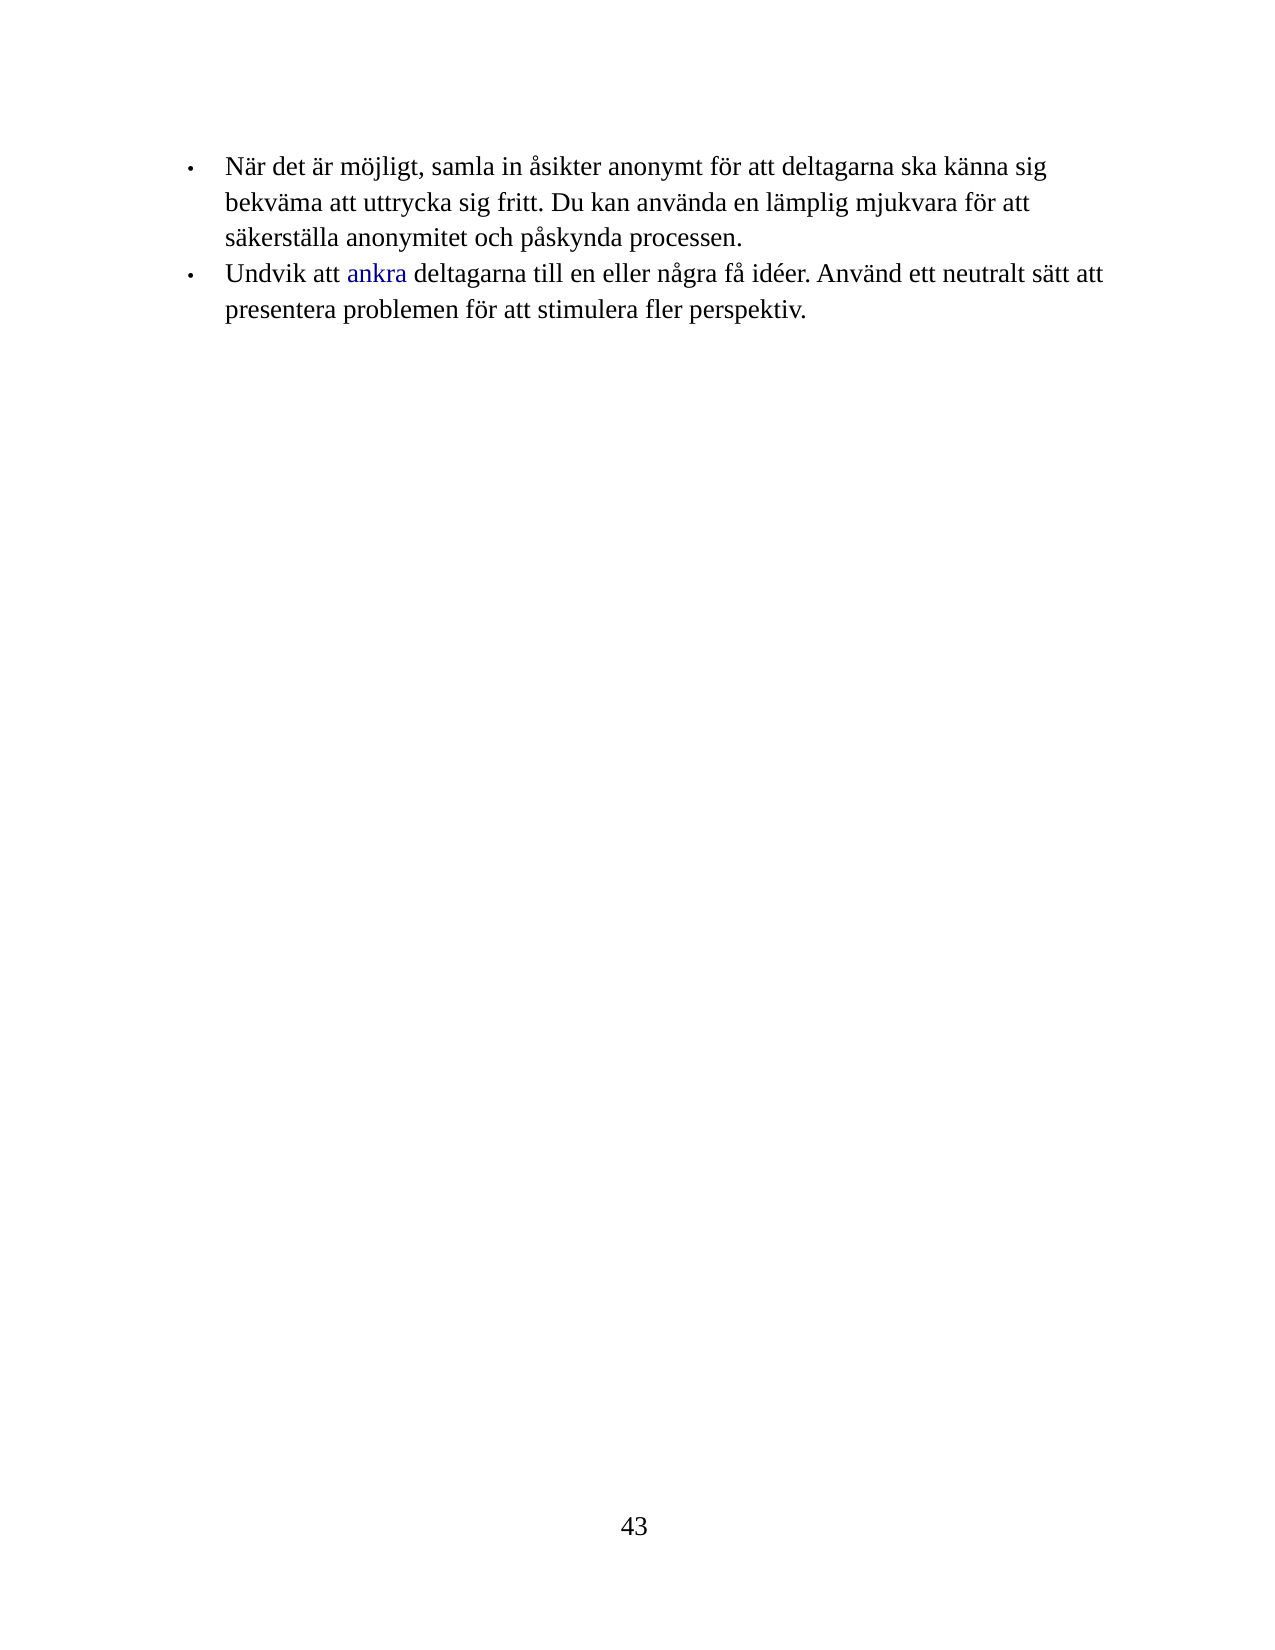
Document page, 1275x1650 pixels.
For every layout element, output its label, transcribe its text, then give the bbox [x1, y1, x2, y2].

list Undvik att ankra deltagarna till en eller några få idéer. Använd ett neutralt sätt att presentera problemen för att stimulera fler perspektiv. [187, 257, 1125, 324]
list När det är möjligt, samla in åsikter anonymt för att deltagarna ska känna sig bekväma att uttrycka sig fritt. Du kan använda en lämplig mjukvara för att säkerställa anonymitet och påskynda processen. [187, 150, 1125, 253]
